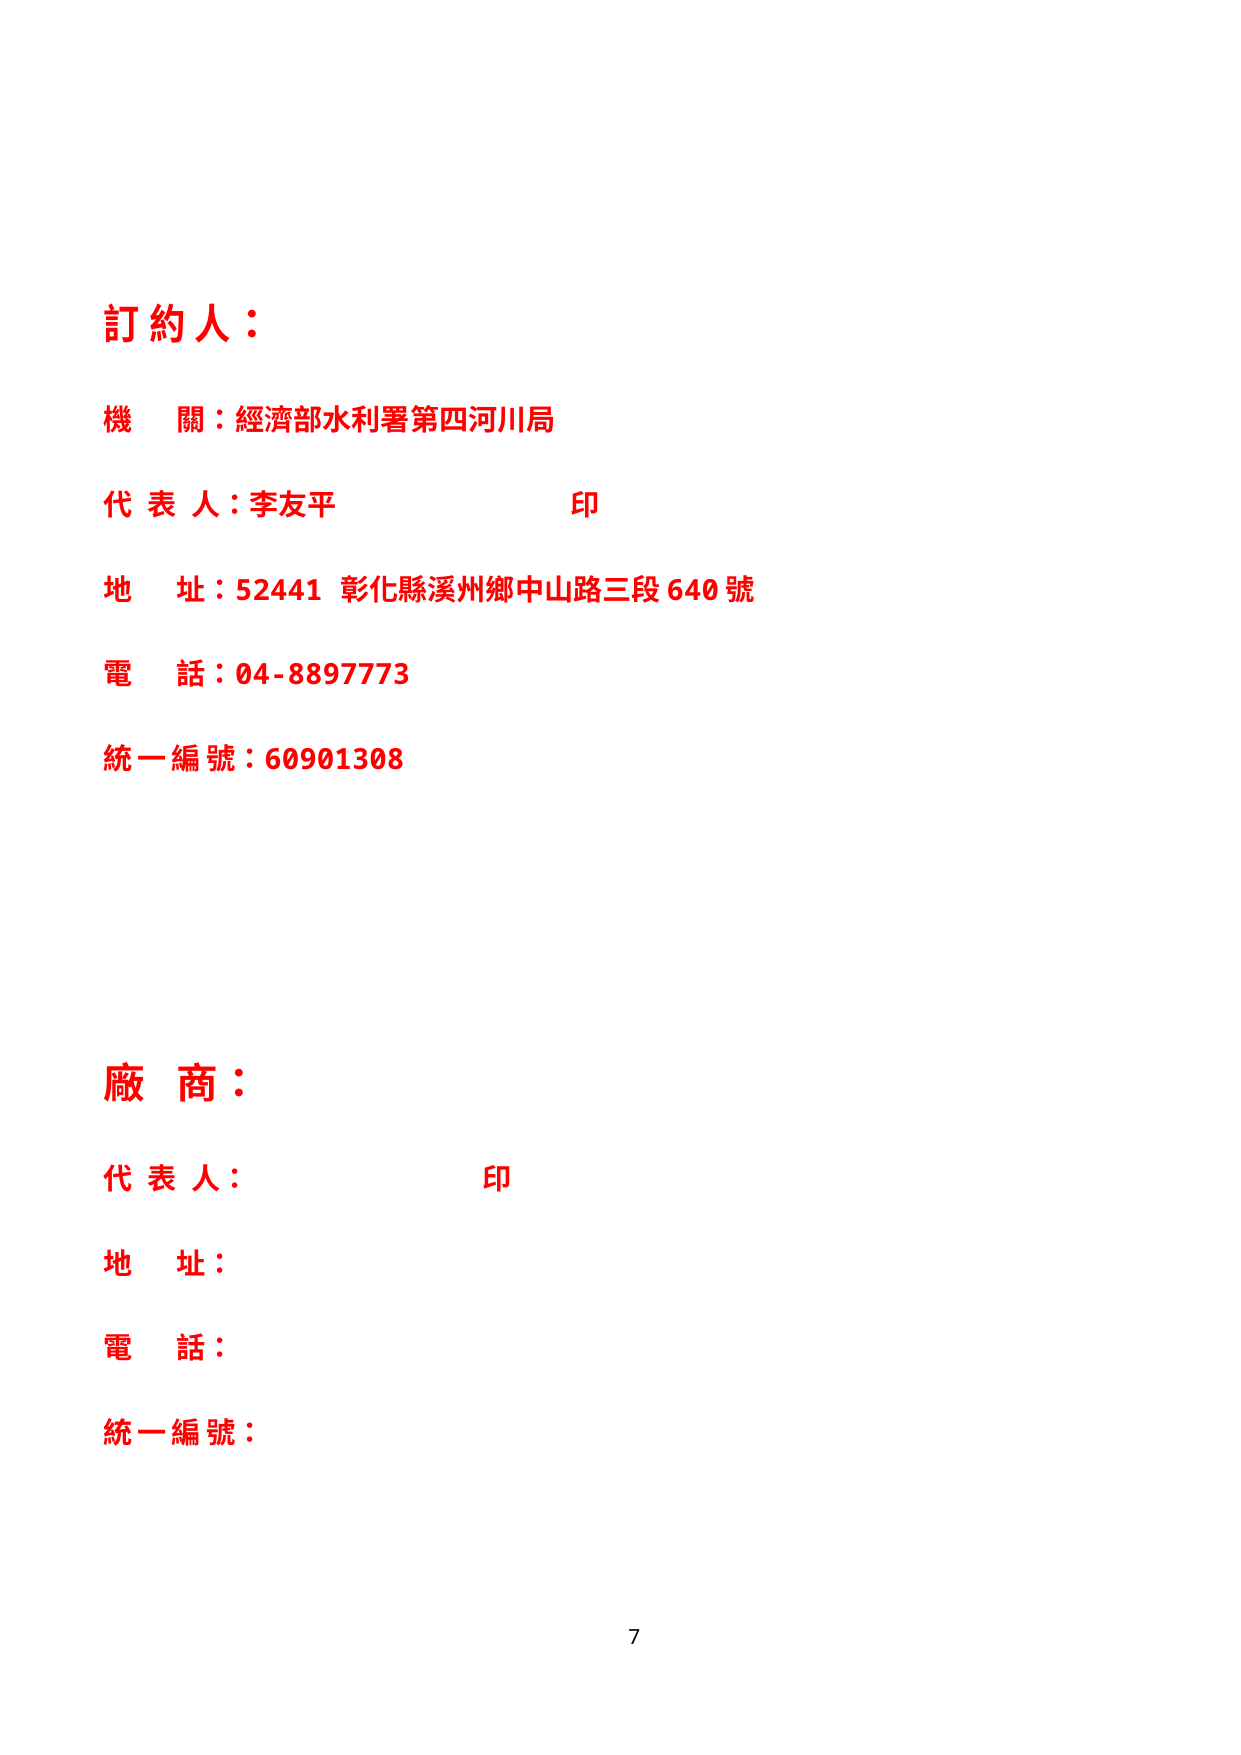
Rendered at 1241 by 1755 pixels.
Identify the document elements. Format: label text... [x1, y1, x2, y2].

text 電話： [103, 1325, 1075, 1367]
text 統一編號：60901308 [103, 736, 1075, 778]
text 廠商： [103, 1060, 1075, 1108]
text 地址：52441 彰化縣溪州鄉中山路三段640號 [103, 566, 1075, 608]
text 統一編號： [103, 1410, 1075, 1452]
text 電話：04-8897773 [103, 651, 1075, 693]
text 代表人：李友平 印 [103, 482, 1075, 524]
text 機關：經濟部水利署第四河川局 [103, 397, 1075, 439]
text 代表人： 印 [103, 1156, 1075, 1198]
text 地址： [103, 1241, 1075, 1283]
text 訂約人： [103, 301, 1075, 349]
